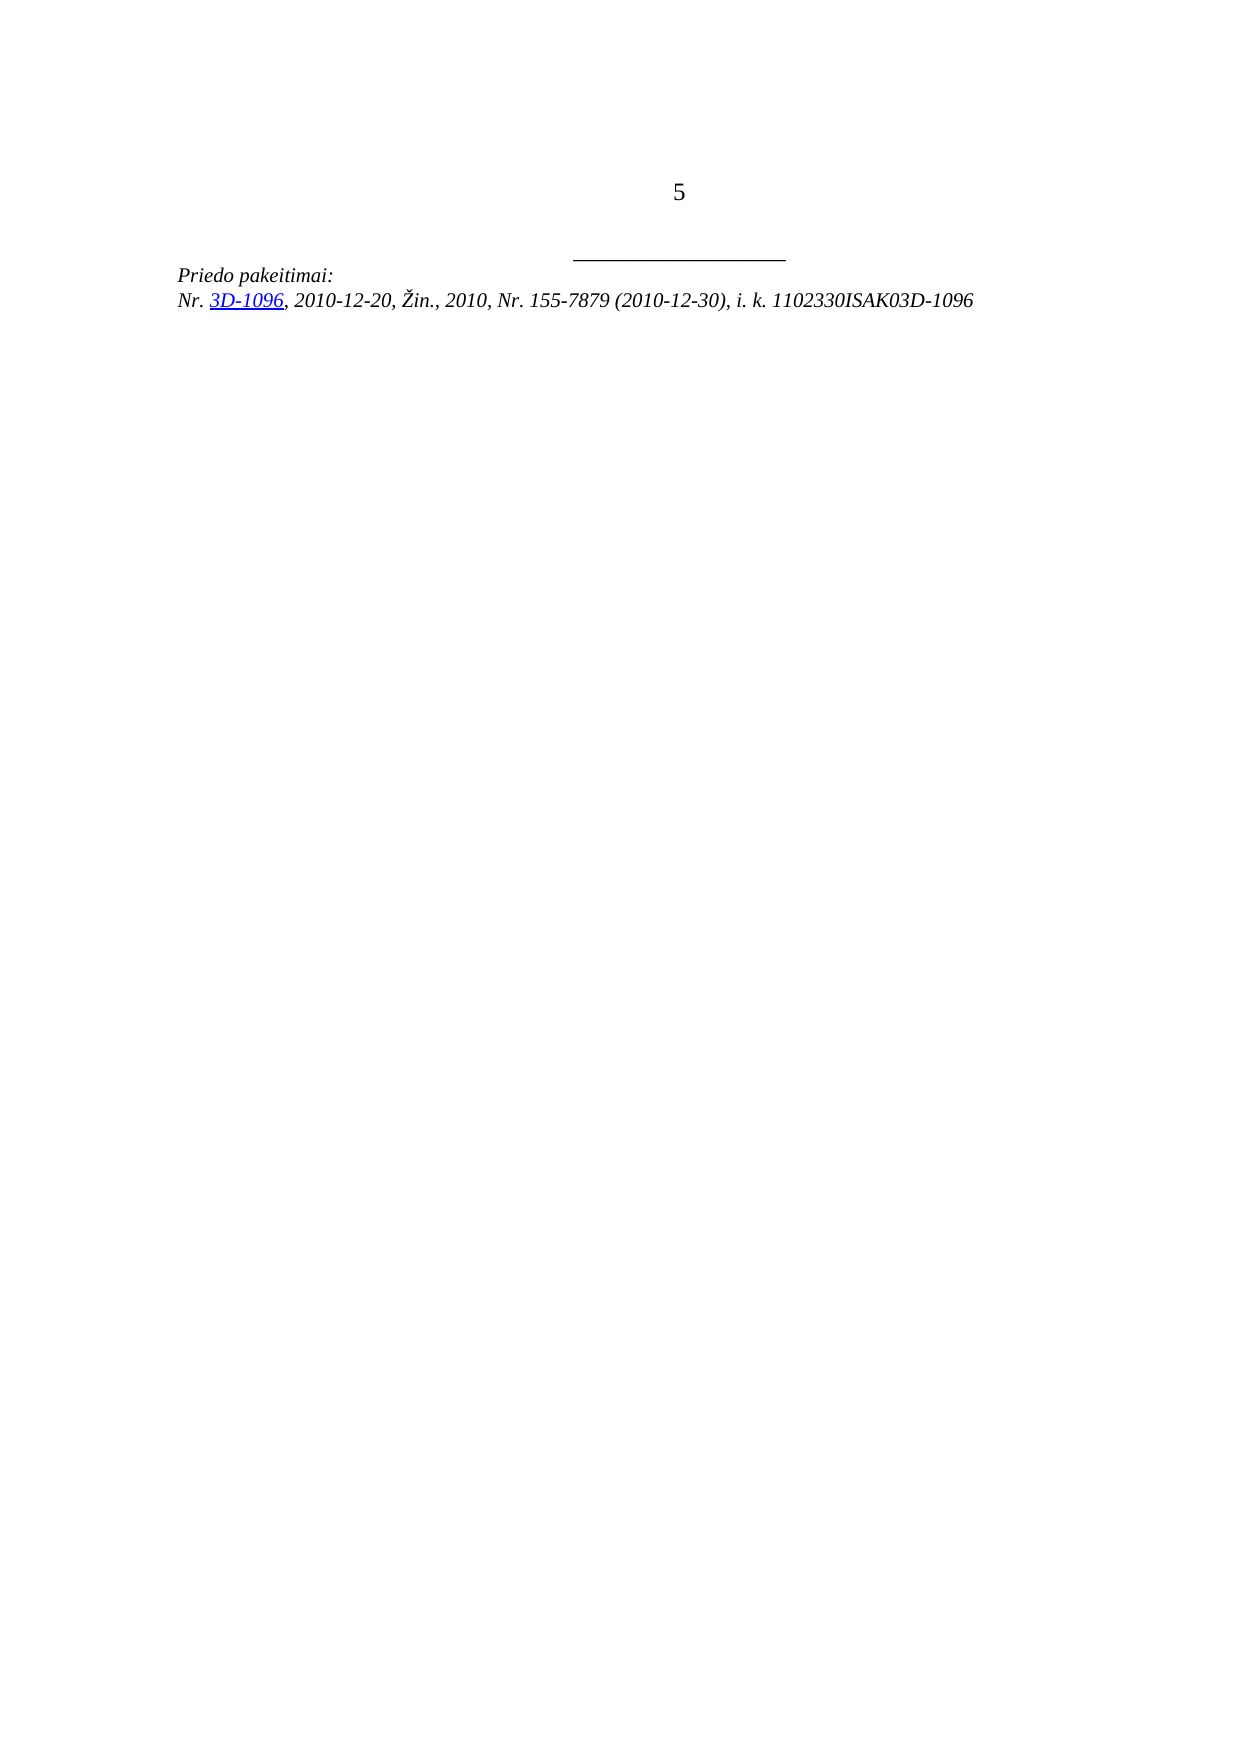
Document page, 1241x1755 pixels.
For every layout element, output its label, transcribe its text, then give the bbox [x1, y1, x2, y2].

text _________________ [177, 235, 1181, 263]
text Nr. 3D-1096, 2010-12-20, Žin., 2010, Nr. 155-7879 (2010-12-30), i. k. 1102330ISAK03D-1096 [177, 287, 1181, 312]
text Priedo pakeitimai: [177, 263, 1181, 287]
